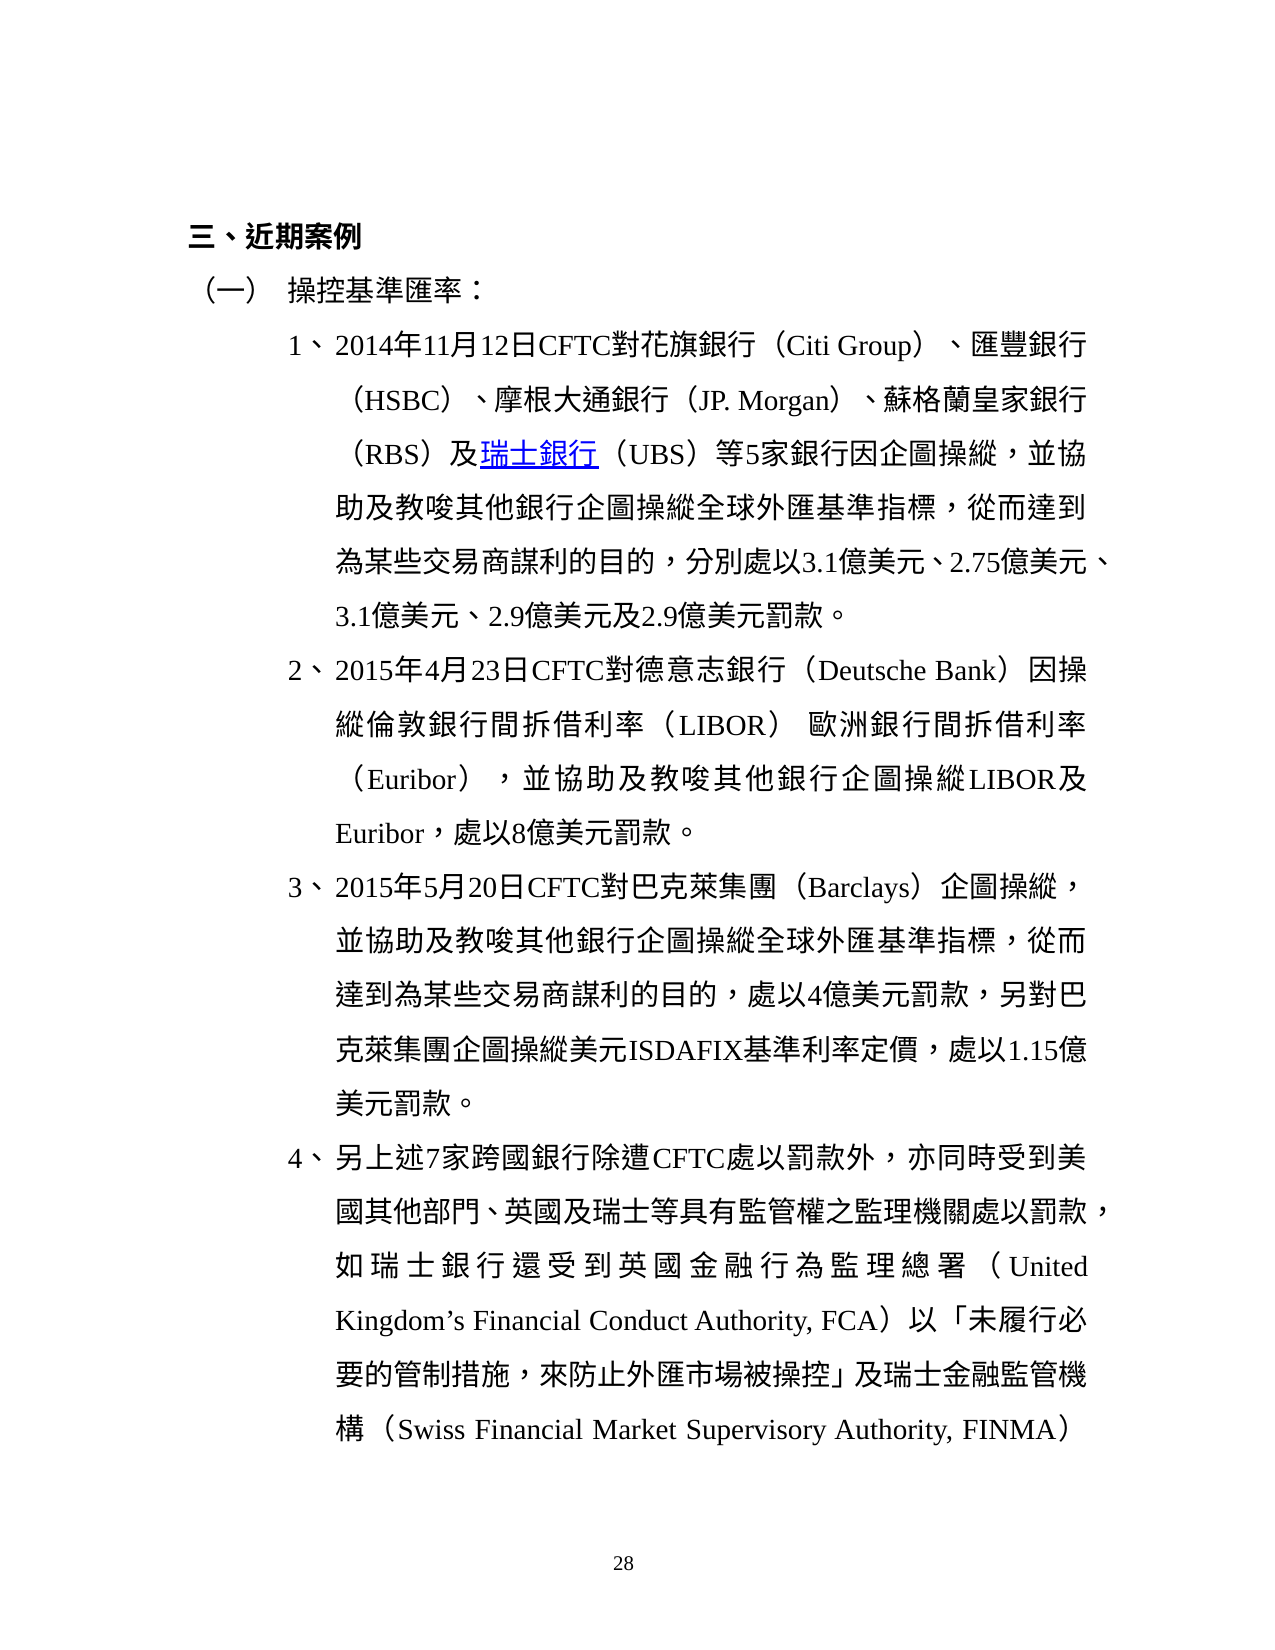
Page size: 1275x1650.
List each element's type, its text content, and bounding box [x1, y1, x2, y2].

list 另上述7家跨國銀行除遭CFTC處以罰款外，亦同時受到美國其他部門、英國及瑞士等具有監管權之監理機關處以罰款，如瑞士銀行還受到英國金融行為監理總署（United Kingdom’s Financial Conduct Authority, FCA）以「未履行必要的管制措施，來防止外匯市場被操控」及瑞士金融監管機構（Swiss Financial Market Supervisory Authority, FINMA）以其「在外匯和貴金屬業務方面的不當行為」罰款。此外，尚有不受CFTC監管的美國銀行，則與花旗銀行及摩根大通銀行被美國貨幣監理會（OCC）處以9.5億美元的罰款，責令其「改正缺陷，加強監督本行的外匯交易活動」。 [288, 1125, 1088, 1450]
list 2015年4月23日CFTC對德意志銀行（Deutsche Bank）因操縱倫敦銀行間拆借利率（LIBOR） 歐洲銀行間拆借利率（Euribor），並協助及教唆其他銀行企圖操縱LIBOR及Euribor，處以8億美元罰款。 [288, 637, 1088, 854]
list 操控基準匯率： [187, 258, 1088, 312]
text 三、近期案例 [187, 204, 1088, 258]
list 2014年11月12日CFTC對花旗銀行（Citi Group）、匯豐銀行（HSBC）、摩根大通銀行（JP. Morgan）、蘇格蘭皇家銀行（RBS）及瑞士銀行（UBS）等5家銀行因企圖操縱，並協助及教唆其他銀行企圖操縱全球外匯基準指標，從而達到為某些交易商謀利的目的，分別處以3.1億美元、2.75億美元、3.1億美元、2.9億美元及2.9億美元罰款。 [288, 312, 1088, 637]
list 2015年5月20日CFTC對巴克萊集團（Barclays）企圖操縱，並協助及教唆其他銀行企圖操縱全球外匯基準指標，從而達到為某些交易商謀利的目的，處以4億美元罰款，另對巴克萊集團企圖操縱美元ISDAFIX基準利率定價，處以1.15億美元罰款。 [288, 854, 1088, 1125]
